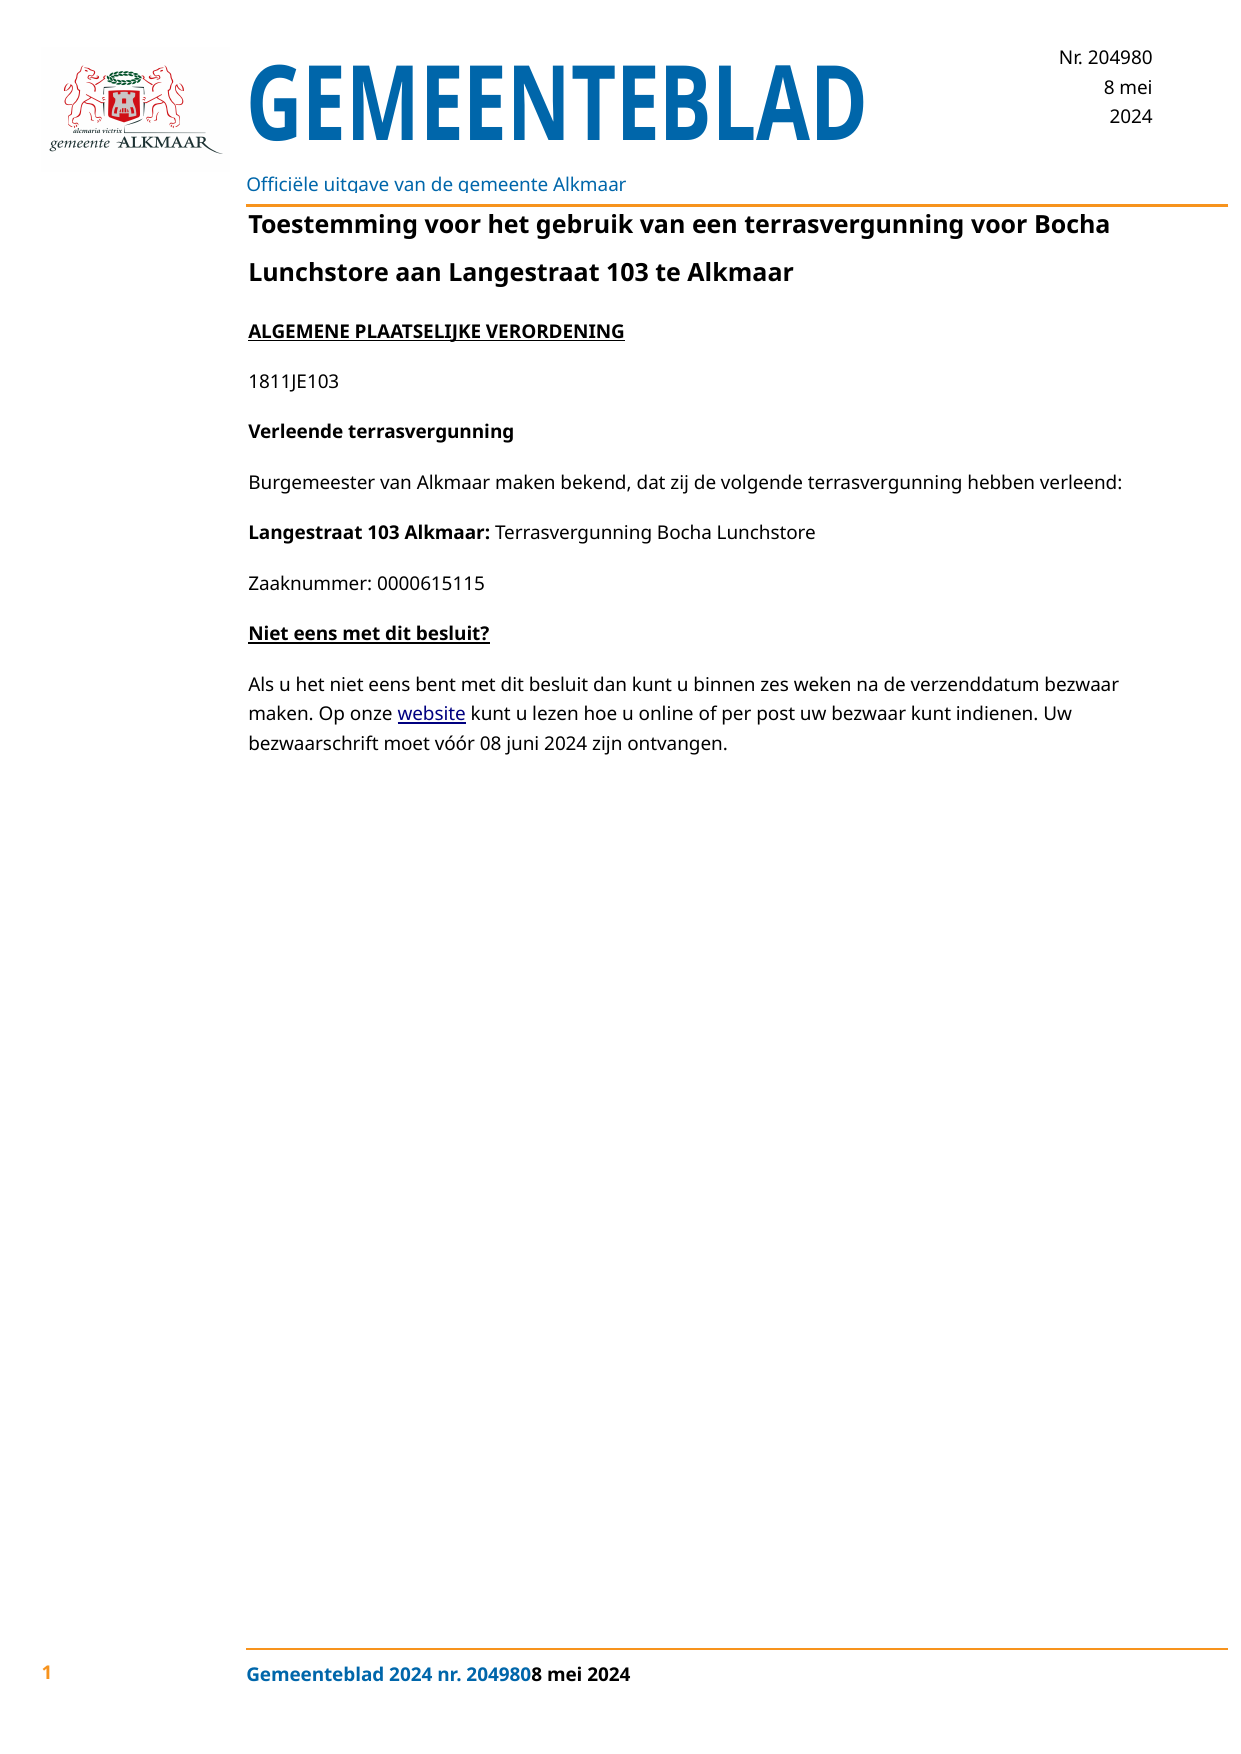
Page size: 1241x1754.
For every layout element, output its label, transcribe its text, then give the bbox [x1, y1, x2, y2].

text Toestemming voor het gebruik van een terrasvergunning voor Bocha Lunchstore aan Langestraat 103 te Alkmaar [248, 207, 1152, 288]
text Niet eens met dit besluit? [248, 620, 1152, 646]
text Burgemeester van Alkmaar maken bekend, dat zij de volgende terrasvergunning hebben verleend: [248, 469, 1152, 495]
text ALGEMENE PLAATSELIJKE VERORDENING [248, 318, 1152, 344]
text Langestraat 103 Alkmaar: Terrasvergunning Bocha Lunchstore [248, 519, 1152, 545]
text Als u het niet eens bent met dit besluit dan kunt u binnen zes weken na de verzenddatum bezwaar maken. Op onze website kunt u lezen hoe u online of per post uw bezwaar kunt indienen. Uw bezwaarschrift moet vóór 08 juni 2024 zijn ontvangen. [248, 671, 1152, 756]
picture [41, 47, 231, 172]
text Zaaknummer: 0000615115 [248, 570, 1152, 596]
text 1811JE103 [248, 368, 1152, 394]
text Verleende terrasvergunning [248, 419, 1152, 444]
